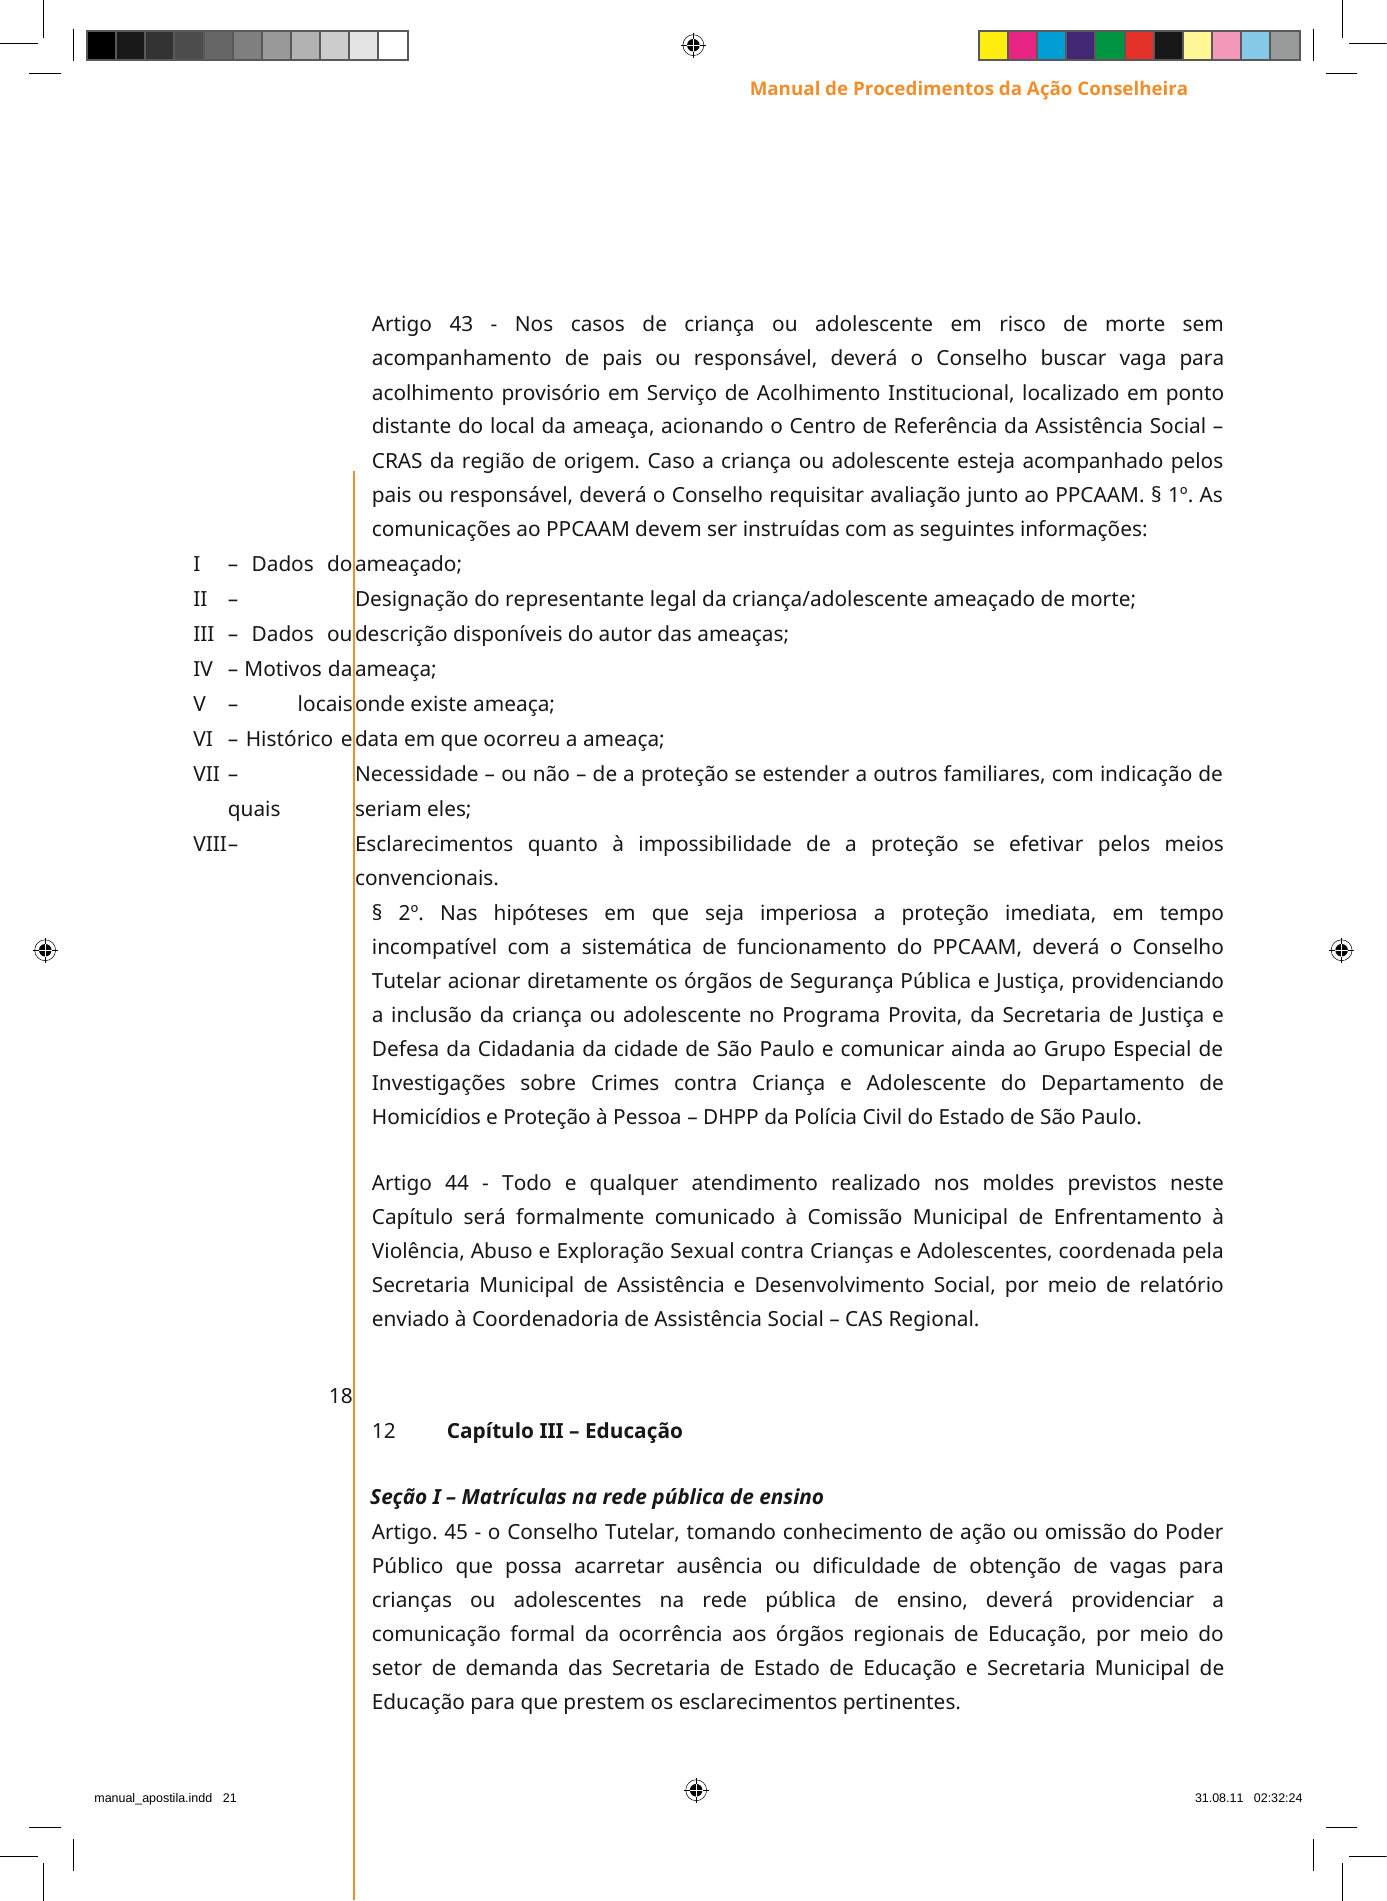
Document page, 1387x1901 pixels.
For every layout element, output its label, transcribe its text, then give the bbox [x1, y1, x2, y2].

list – Necessidade – ou não – de a proteção se estender a outros familiares, com indicação de quais seriam eles; [355, 759, 1225, 822]
list – Dados ou descrição disponíveis do autor das ameaças; [355, 619, 1225, 648]
list – Dados do ameaçado; [193, 549, 353, 577]
text Artigo 43 - Nos casos de criança ou adolescente em risco de morte sem acompanhamento de pais ou responsável, deverá o Conselho buscar vaga para acolhimento provisório em Serviço de Acolhimento Institucional, localizado em ponto distante do local da ameaça, acionando o Centro de Referência da Assistência Social – CRAS da região de origem. Caso a criança ou adolescente esteja acompanhado pelos pais ou responsável, deverá o Conselho requisitar avaliação junto ao PPCAAM. § 1º. As comunicações ao PPCAAM devem ser instruídas com as seguintes informações: [372, 309, 1225, 542]
list – Histórico e data em que ocorreu a ameaça; [193, 724, 353, 753]
text § 2º. Nas hipóteses em que seja imperiosa a proteção imediata, em tempo incompatível com a sistemática de funcionamento do PPCAAM, deverá o Conselho Tutelar acionar diretamente os órgãos de Segurança Pública e Justiça, providenciando a inclusão da criança ou adolescente no Programa Provita, da Secretaria de Justiça e Defesa da Cidadania da cidade de São Paulo e comunicar ainda ao Grupo Especial de Investigações sobre Crimes contra Criança e Adolescente do Departamento de Homicídios e Proteção à Pessoa – DHPP da Polícia Civil do Estado de São Paulo. [372, 898, 1225, 1131]
text Artigo. 45 - o Conselho Tutelar, tomando conhecimento de ação ou omissão do Poder Público que possa acarretar ausência ou dificuldade de obtenção de vagas para crianças ou adolescentes na rede pública de ensino, deverá providenciar a comunicação formal da ocorrência aos órgãos regionais de Educação, por meio do setor de demanda das Secretaria de Estado de Educação e Secretaria Municipal de Educação para que prestem os esclarecimentos pertinentes. [372, 1517, 1225, 1716]
list – Esclarecimentos quanto à impossibilidade de a proteção se efetivar pelos meios convencionais. [355, 829, 1225, 891]
list – Necessidade – ou não – de a proteção se estender a outros familiares, com indicação de quais seriam eles; [193, 759, 353, 822]
text [355, 1381, 1226, 1409]
list – Designação do representante legal da criança/adolescente ameaçado de morte; [355, 584, 1225, 612]
list – Dados do ameaçado; [355, 549, 1225, 577]
list – locais onde existe ameaça; [355, 689, 1225, 718]
list – locais onde existe ameaça; [193, 689, 353, 718]
list ameaça; [355, 654, 1225, 683]
subtitle Seção I – Matrículas na rede pública de ensino [370, 1482, 1225, 1511]
subtitle Capítulo III – Educação [372, 1417, 1225, 1445]
list – Esclarecimentos quanto à impossibilidade de a proteção se efetivar pelos meios convencionais. [193, 829, 353, 891]
list – Designação do representante legal da criança/adolescente ameaçado de morte; [193, 584, 353, 612]
list – Histórico e data em que ocorreu a ameaça; [355, 724, 1225, 753]
list – Dados ou descrição disponíveis do autor das ameaças; [193, 619, 353, 648]
list – Motivos da [193, 654, 353, 683]
text Artigo 44 - Todo e qualquer atendimento realizado nos moldes previstos neste Capítulo será formalmente comunicado à Comissão Municipal de Enfrentamento à Violência, Abuso e Exploração Sexual contra Crianças e Adolescentes, coordenada pela Secretaria Municipal de Assistência e Desenvolvimento Social, por meio de relatório enviado à Coordenadoria de Assistência Social – CAS Regional. [372, 1168, 1225, 1333]
text 18 [228, 1381, 353, 1409]
